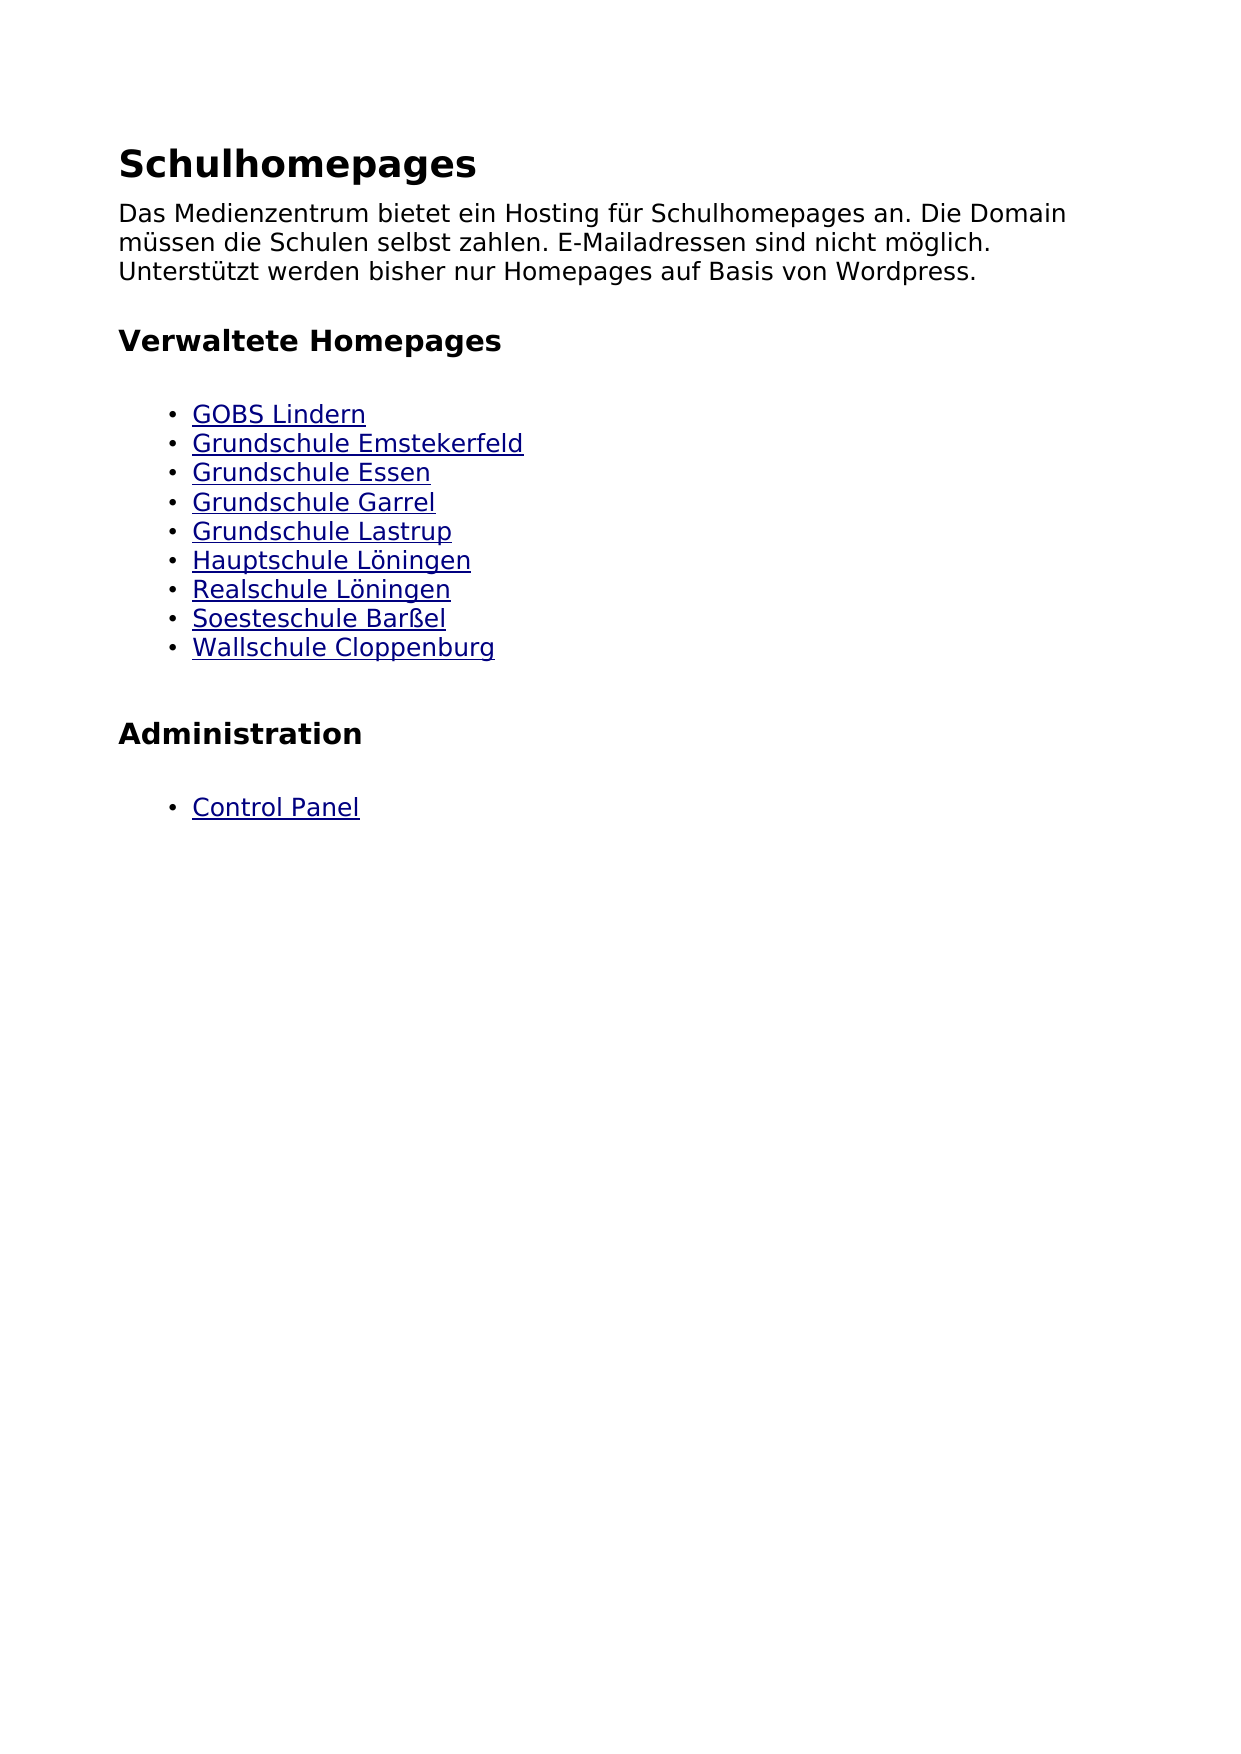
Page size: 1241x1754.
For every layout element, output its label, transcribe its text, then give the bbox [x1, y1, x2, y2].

list Soesteschule Barßel [177, 604, 1122, 633]
list Control Panel [177, 793, 1122, 822]
text Das Medienzentrum bietet ein Hosting für Schulhomepages an. Die Domain müssen die Schulen selbst zahlen. E-Mailadressen sind nicht möglich. Unterstützt werden bisher nur Homepages auf Basis von Wordpress. [118, 199, 1122, 287]
list Wallschule Cloppenburg [177, 633, 1122, 663]
list Grundschule Emstekerfeld [177, 429, 1122, 458]
subtitle Verwaltete Homepages [118, 324, 1122, 358]
list Grundschule Garrel [177, 488, 1122, 517]
list Hauptschule Löningen [177, 546, 1122, 575]
list GOBS Lindern [177, 400, 1122, 429]
list Grundschule Lastrup [177, 517, 1122, 546]
subtitle Administration [118, 717, 1122, 751]
list Realschule Löningen [177, 575, 1122, 604]
list Grundschule Essen [177, 458, 1122, 488]
subtitle Schulhomepages [118, 143, 1122, 187]
